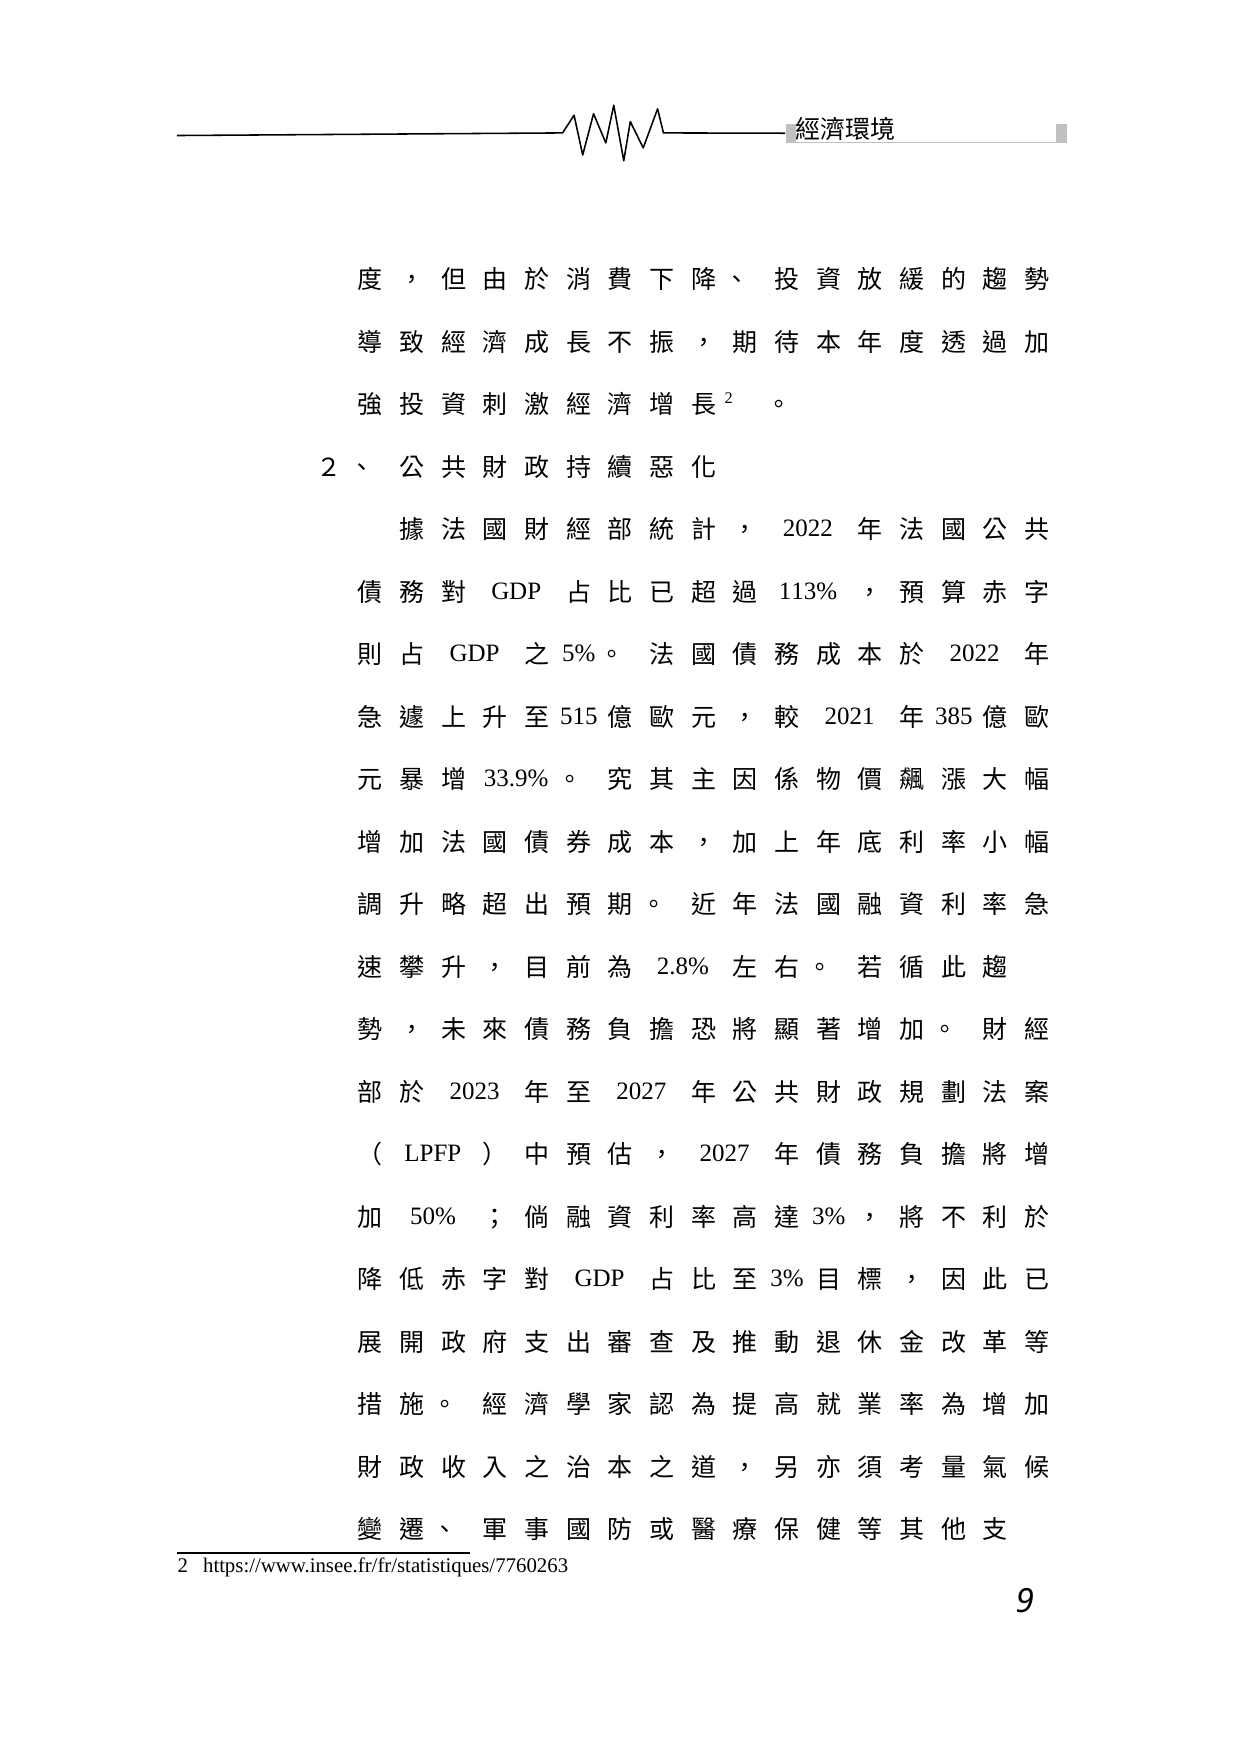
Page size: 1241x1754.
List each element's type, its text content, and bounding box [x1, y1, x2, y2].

text 度，但由於消費下降、投資放緩的趨勢導致經濟成長不振，期待本年度透過加強投資刺激經濟增長。 [330, 236, 1058, 424]
text https://www.insee.fr/fr/statistiques/7760263 [177, 1553, 1063, 1577]
text 據法國財經部統計，2022年法國公共債務對GDP占比已超過113%，預算赤字則占GDP之5%。法國債務成本於2022年急遽上升至515億歐元，較2021年385億歐元暴增33.9%。究其主因係物價飆漲大幅增加法國債券成本，加上年底利率小幅調升略超出預期。近年法國融資利率急速攀升，目前為2.8%左右。若循此趨勢，未來債務負擔恐將顯著增加。財經部於2023年至2027年公共財政規劃法案（LPFP）中預估，2027年債務負擔將增加50%；倘融資利率高達3%，將不利於降低赤字對GDP占比至3%目標，因此已展開政府支出審查及推動退休金改革等措施。經濟學家認為提高就業率為增加財政收入之治本之道，另亦須考量氣候變遷、軍事國防或醫療保健等其他支 [330, 486, 1058, 1549]
text ２、公共財政持續惡化 [281, 424, 1058, 486]
